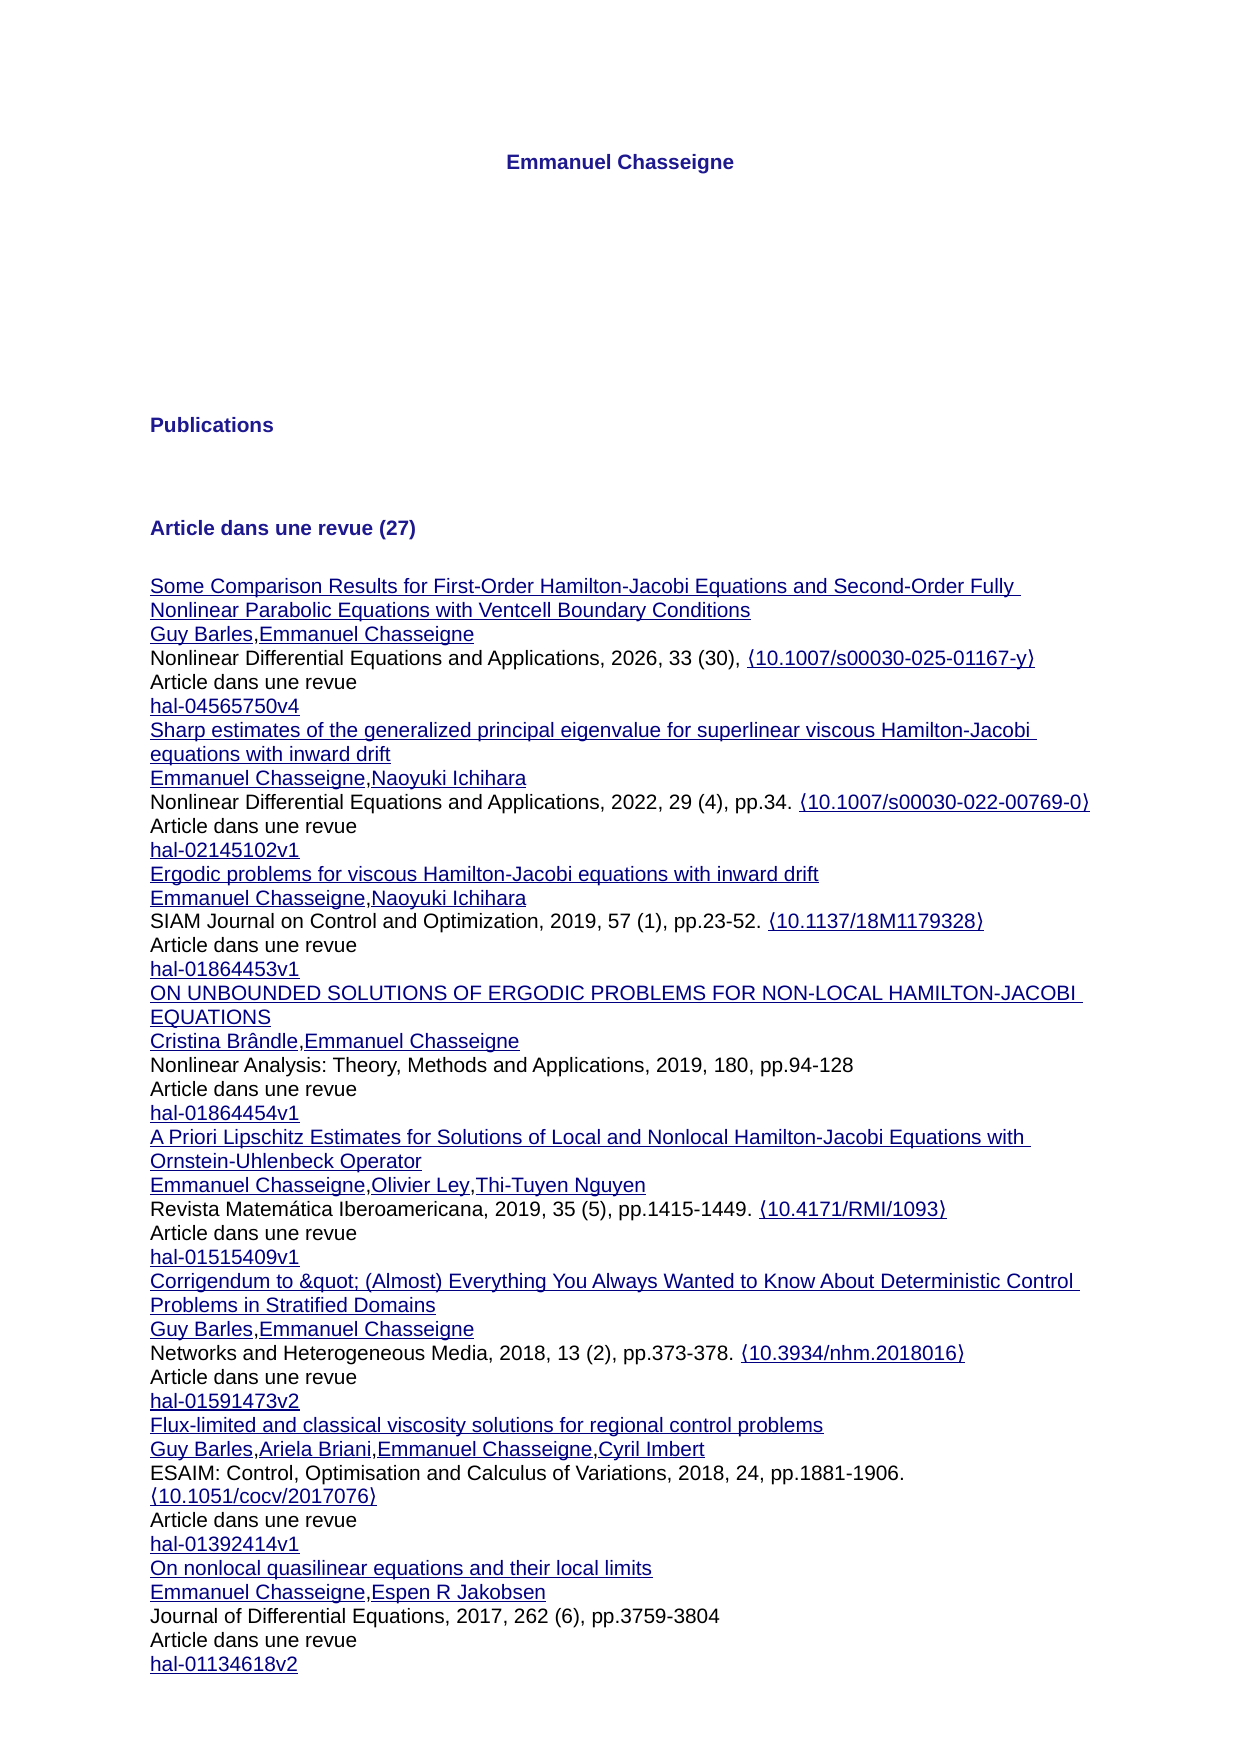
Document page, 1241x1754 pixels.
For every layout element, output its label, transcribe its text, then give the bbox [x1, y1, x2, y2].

table_header Some Comparison Results for First-Order Hamilton-Jacobi Equations and Second-Order Fully Nonlinear Parabolic Equations with Ventcell Boundary Conditions Guy Barles,Emmanuel Chasseigne Nonlinear Differential Equations and Applications, 2026, 33 (30), ⟨10.1007/s00030-025-01167-y⟩ Article dans une revue hal-04565750v4 [150, 574, 1090, 718]
table_cell On nonlocal quasilinear equations and their local limits Emmanuel Chasseigne,Espen R Jakobsen Journal of Differential Equations, 2017, 262 (6), pp.3759-3804 Article dans une revue hal-01134618v2 [150, 1556, 1090, 1676]
subtitle Article dans une revue (27) [150, 516, 1090, 539]
table_cell A Priori Lipschitz Estimates for Solutions of Local and Nonlocal Hamilton-Jacobi Equations with Ornstein-Uhlenbeck Operator Emmanuel Chasseigne,Olivier Ley,Thi-Tuyen Nguyen Revista Matemática Iberoamericana, 2019, 35 (5), pp.1415-1449. ⟨10.4171/RMI/1093⟩ Article dans une revue hal-01515409v1 [150, 1125, 1090, 1269]
subtitle Emmanuel Chasseigne [150, 150, 1090, 174]
table_cell Ergodic problems for viscous Hamilton-Jacobi equations with inward drift Emmanuel Chasseigne,Naoyuki Ichihara SIAM Journal on Control and Optimization, 2019, 57 (1), pp.23-52. ⟨10.1137/18M1179328⟩ Article dans une revue hal-01864453v1 [150, 861, 1090, 981]
table_cell Corrigendum to &quot; (Almost) Everything You Always Wanted to Know About Deterministic Control Problems in Stratified Domains Guy Barles,Emmanuel Chasseigne Networks and Heterogeneous Media, 2018, 13 (2), pp.373-378. ⟨10.3934/nhm.2018016⟩ Article dans une revue hal-01591473v2 [150, 1269, 1090, 1412]
table_cell ON UNBOUNDED SOLUTIONS OF ERGODIC PROBLEMS FOR NON-LOCAL HAMILTON-JACOBI EQUATIONS Cristina Brândle,Emmanuel Chasseigne Nonlinear Analysis: Theory, Methods and Applications, 2019, 180, pp.94-128 Article dans une revue hal-01864454v1 [150, 981, 1090, 1125]
table_cell Flux-limited and classical viscosity solutions for regional control problems Guy Barles,Ariela Briani,Emmanuel Chasseigne,Cyril Imbert ESAIM: Control, Optimisation and Calculus of Variations, 2018, 24, pp.1881-1906. ⟨10.1051/cocv/2017076⟩ Article dans une revue hal-01392414v1 [150, 1413, 1090, 1556]
subtitle Publications [150, 412, 1090, 436]
table_cell Sharp estimates of the generalized principal eigenvalue for superlinear viscous Hamilton-Jacobi equations with inward drift Emmanuel Chasseigne,Naoyuki Ichihara Nonlinear Differential Equations and Applications, 2022, 29 (4), pp.34. ⟨10.1007/s00030-022-00769-0⟩ Article dans une revue hal-02145102v1 [150, 718, 1090, 861]
